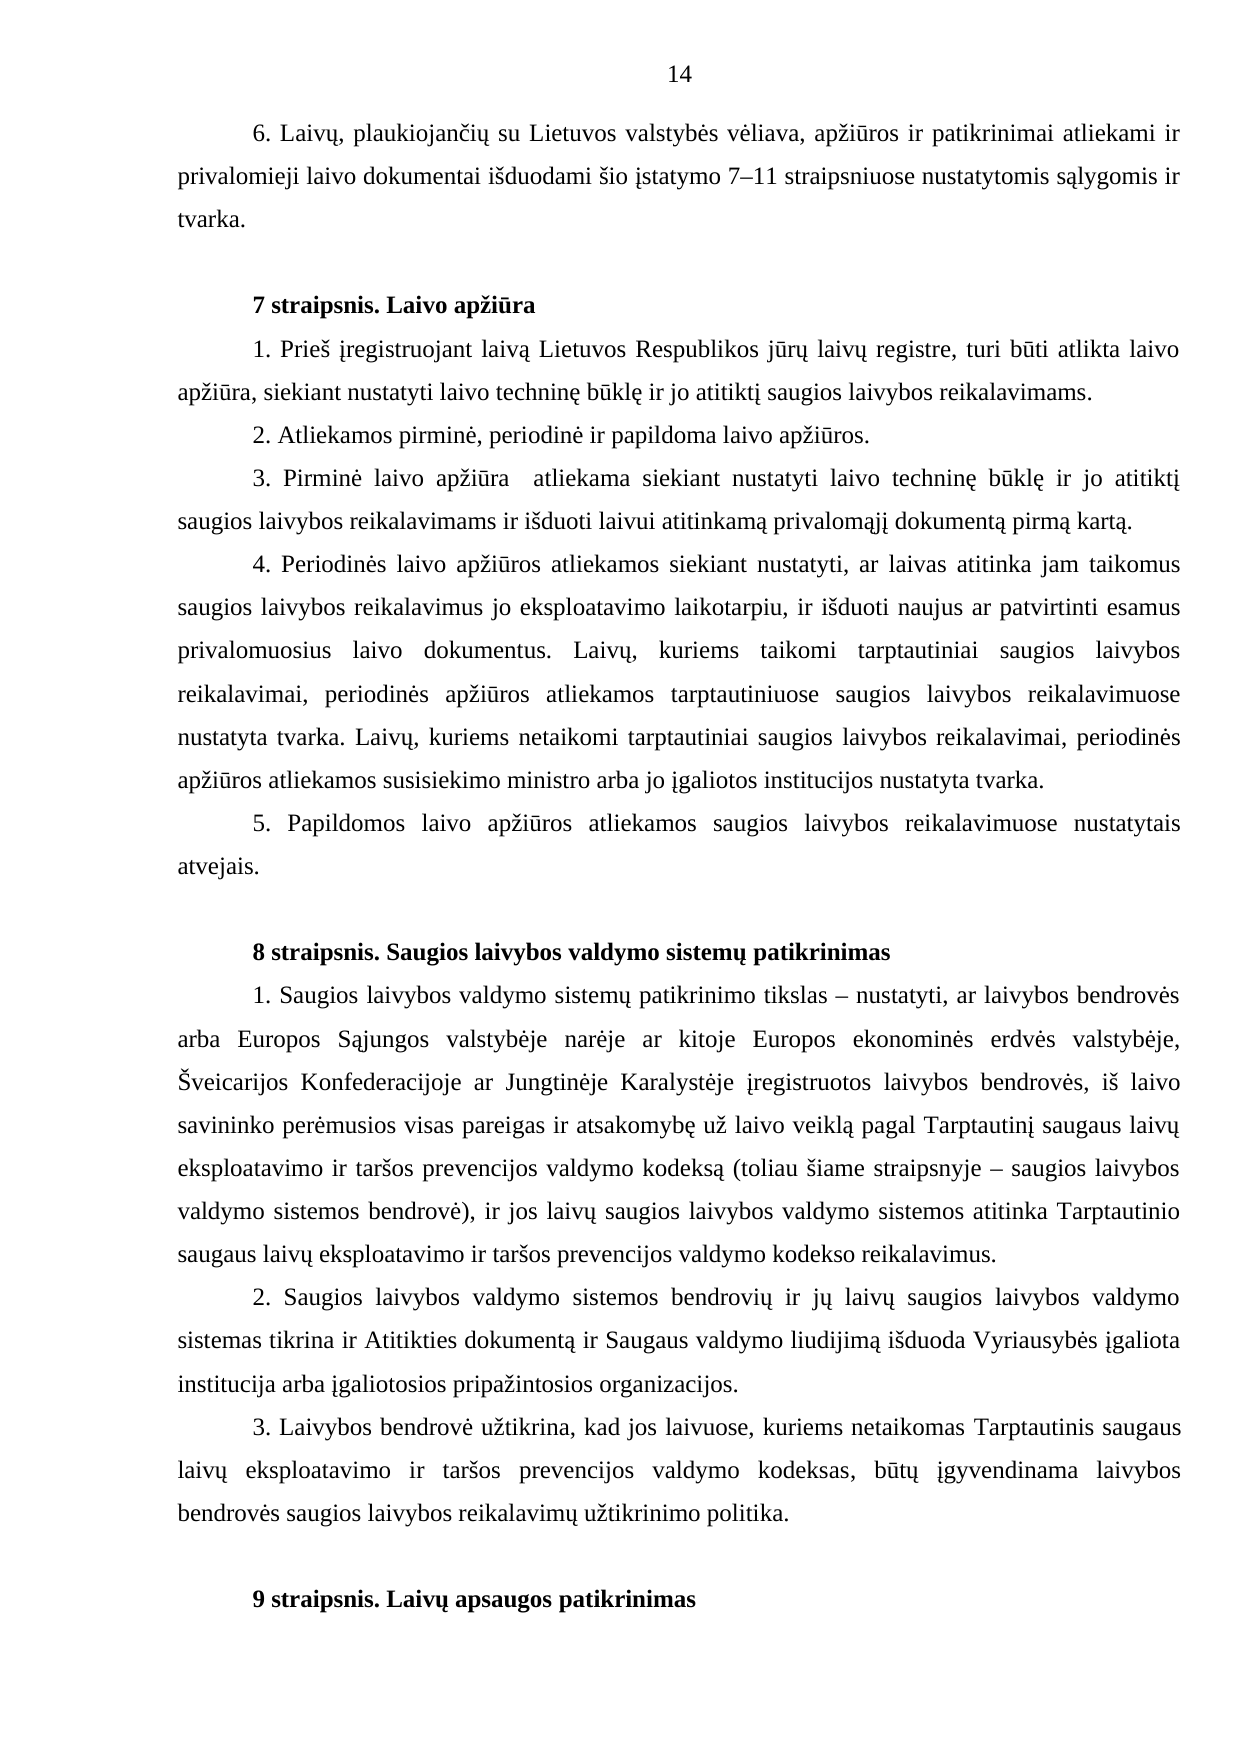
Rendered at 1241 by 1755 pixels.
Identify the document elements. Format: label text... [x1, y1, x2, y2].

text 1. Saugios laivybos valdymo sistemų patikrinimo tikslas – nustatyti, ar laivybos bendrovės arba Europos Sąjungos valstybėje narėje ar kitoje Europos ekonominės erdvės valstybėje, Šveicarijos Konfederacijoje ar Jungtinėje Karalystėje įregistruotos laivybos bendrovės, iš laivo savininko perėmusios visas pareigas ir atsakomybę už laivo veiklą pagal Tarptautinį saugaus laivų eksploatavimo ir taršos prevencijos valdymo kodeksą (toliau šiame straipsnyje – saugios laivybos valdymo sistemos bendrovė), ir jos laivų saugios laivybos valdymo sistemos atitinka Tarptautinio saugaus laivų eksploatavimo ir taršos prevencijos valdymo kodekso reikalavimus. [177, 981, 1181, 1268]
text 2. Saugios laivybos valdymo sistemos bendrovių ir jų laivų saugios laivybos valdymo sistemas tikrina ir Atitikties dokumentą ir Saugaus valdymo liudijimą išduoda Vyriausybės įgaliota institucija arba įgaliotosios pripažintosios organizacijos. [177, 1282, 1181, 1397]
text 1. Prieš įregistruojant laivą Lietuvos Respublikos jūrų laivų registre, turi būti atlikta laivo apžiūra, siekiant nustatyti laivo techninę būklę ir jo atitiktį saugios laivybos reikalavimams. [177, 334, 1181, 406]
text 5. Papildomos laivo apžiūros atliekamos saugios laivybos reikalavimuose nustatytais atvejais. [177, 808, 1181, 880]
text 9 straipsnis. Laivų apsaugos patikrinimas [177, 1584, 1181, 1613]
text 2. Atliekamos pirminė, periodinė ir papildoma laivo apžiūros. [177, 420, 1181, 449]
text 7 straipsnis. Laivo apžiūra [177, 291, 1181, 319]
text 4. Periodinės laivo apžiūros atliekamos siekiant nustatyti, ar laivas atitinka jam taikomus saugios laivybos reikalavimus jo eksploatavimo laikotarpiu, ir išduoti naujus ar patvirtinti esamus privalomuosius laivo dokumentus. Laivų, kuriems taikomi tarptautiniai saugios laivybos reikalavimai, periodinės apžiūros atliekamos tarptautiniuose saugios laivybos reikalavimuose nustatyta tvarka. Laivų, kuriems netaikomi tarptautiniai saugios laivybos reikalavimai, periodinės apžiūros atliekamos susisiekimo ministro arba jo įgaliotos institucijos nustatyta tvarka. [177, 549, 1181, 794]
text 3. Laivybos bendrovė užtikrina, kad jos laivuose, kuriems netaikomas Tarptautinis saugaus laivų eksploatavimo ir taršos prevencijos valdymo kodeksas, būtų įgyvendinama laivybos bendrovės saugios laivybos reikalavimų užtikrinimo politika. [177, 1412, 1181, 1527]
text 8 straipsnis. Saugios laivybos valdymo sistemų patikrinimas [252, 937, 1181, 966]
text 3. Pirminė laivo apžiūra atliekama siekiant nustatyti laivo techninę būklę ir jo atitiktį saugios laivybos reikalavimams ir išduoti laivui atitinkamą privalomąjį dokumentą pirmą kartą. [177, 463, 1181, 535]
text 6. Laivų, plaukiojančių su Lietuvos valstybės vėliava, apžiūros ir patikrinimai atliekami ir privalomieji laivo dokumentai išduodami šio įstatymo 7–11 straipsniuose nustatytomis sąlygomis ir tvarka. [177, 118, 1181, 233]
